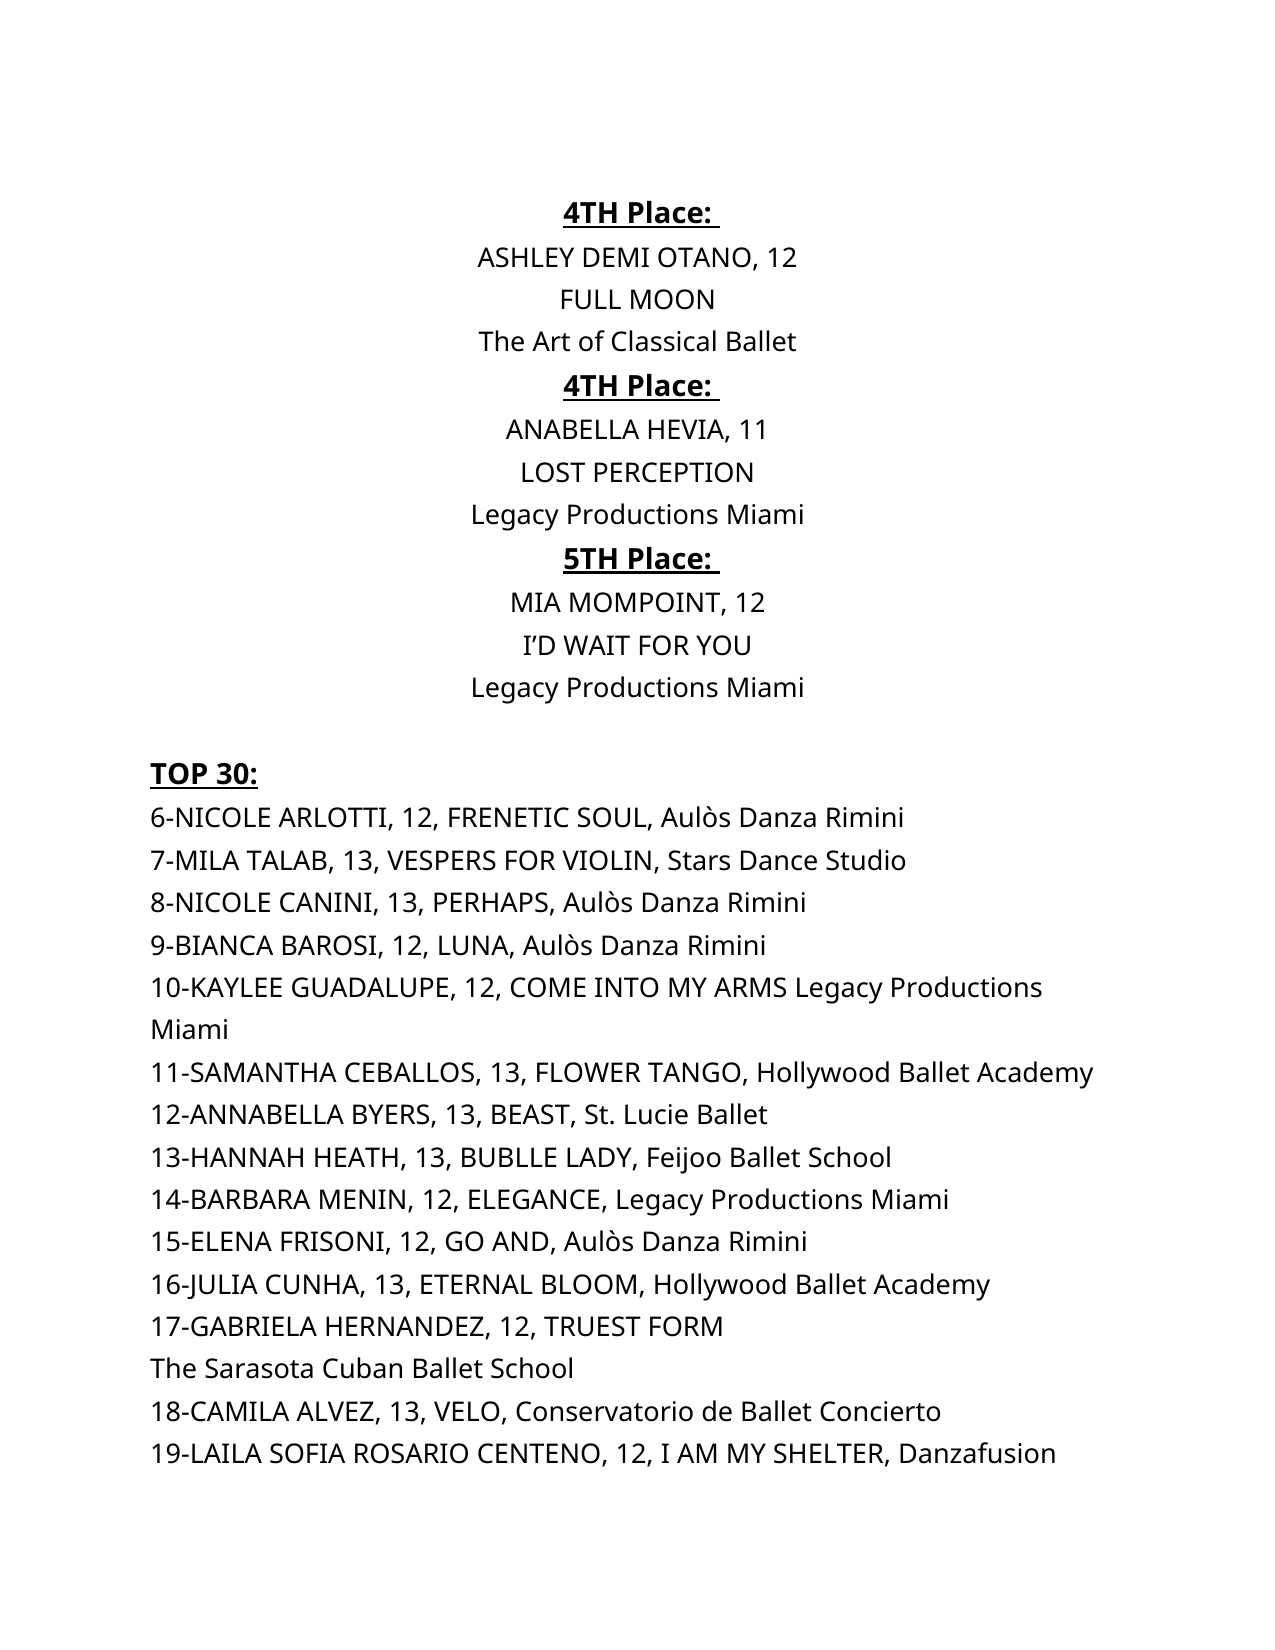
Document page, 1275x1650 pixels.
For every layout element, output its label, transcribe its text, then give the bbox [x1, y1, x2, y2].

text The Art of Classical Ballet [150, 323, 1125, 360]
text 10-KAYLEE GUADALUPE, 12, COME INTO MY ARMS Legacy Productions Miami [150, 968, 1125, 1048]
text 9-BIANCA BAROSI, 12, LUNA, Aulòs Danza Rimini [150, 926, 1125, 963]
text 12-ANNABELLA BYERS, 13, BEAST, St. Lucie Ballet [150, 1096, 1125, 1132]
text 4TH Place: [150, 365, 1125, 405]
text 6-NICOLE ARLOTTI, 12, FRENETIC SOUL, Aulòs Danza Rimini [150, 799, 1125, 836]
text 7-MILA TALAB, 13, VESPERS FOR VIOLIN, Stars Dance Studio [150, 841, 1125, 878]
text 17-GABRIELA HERNANDEZ, 12, TRUEST FORM [150, 1308, 1125, 1344]
text MIA MOMPOINT, 12 [150, 584, 1125, 621]
text 18-CAMILA ALVEZ, 13, VELO, Conservatorio de Ballet Concierto [150, 1392, 1125, 1429]
text 11-SAMANTHA CEBALLOS, 13, FLOWER TANGO, Hollywood Ballet Academy [150, 1053, 1125, 1090]
text 19-LAILA SOFIA ROSARIO CENTENO, 12, I AM MY SHELTER, Danzafusion [150, 1435, 1125, 1472]
text 15-ELENA FRISONI, 12, GO AND, Aulòs Danza Rimini [150, 1223, 1125, 1260]
text I’D WAIT FOR YOU [150, 626, 1125, 663]
text 16-JULIA CUNHA, 13, ETERNAL BLOOM, Hollywood Ballet Academy [150, 1265, 1125, 1302]
text 4TH Place: [150, 192, 1125, 232]
text ASHLEY DEMI OTANO, 12 [150, 238, 1125, 275]
text Legacy Productions Miami [150, 668, 1125, 705]
text 14-BARBARA MENIN, 12, ELEGANCE, Legacy Productions Miami [150, 1180, 1125, 1217]
text FULL MOON [150, 280, 1125, 317]
text LOST PERCEPTION [150, 453, 1125, 490]
text TOP 30: [150, 753, 1125, 793]
text 13-HANNAH HEATH, 13, BUBLLE LADY, Feijoo Ballet School [150, 1138, 1125, 1175]
text Legacy Productions Miami [150, 496, 1125, 532]
text 8-NICOLE CANINI, 13, PERHAPS, Aulòs Danza Rimini [150, 884, 1125, 921]
text The Sarasota Cuban Ballet School [150, 1350, 1125, 1387]
text ANABELLA HEVIA, 11 [150, 411, 1125, 448]
text 5TH Place: [150, 538, 1125, 578]
